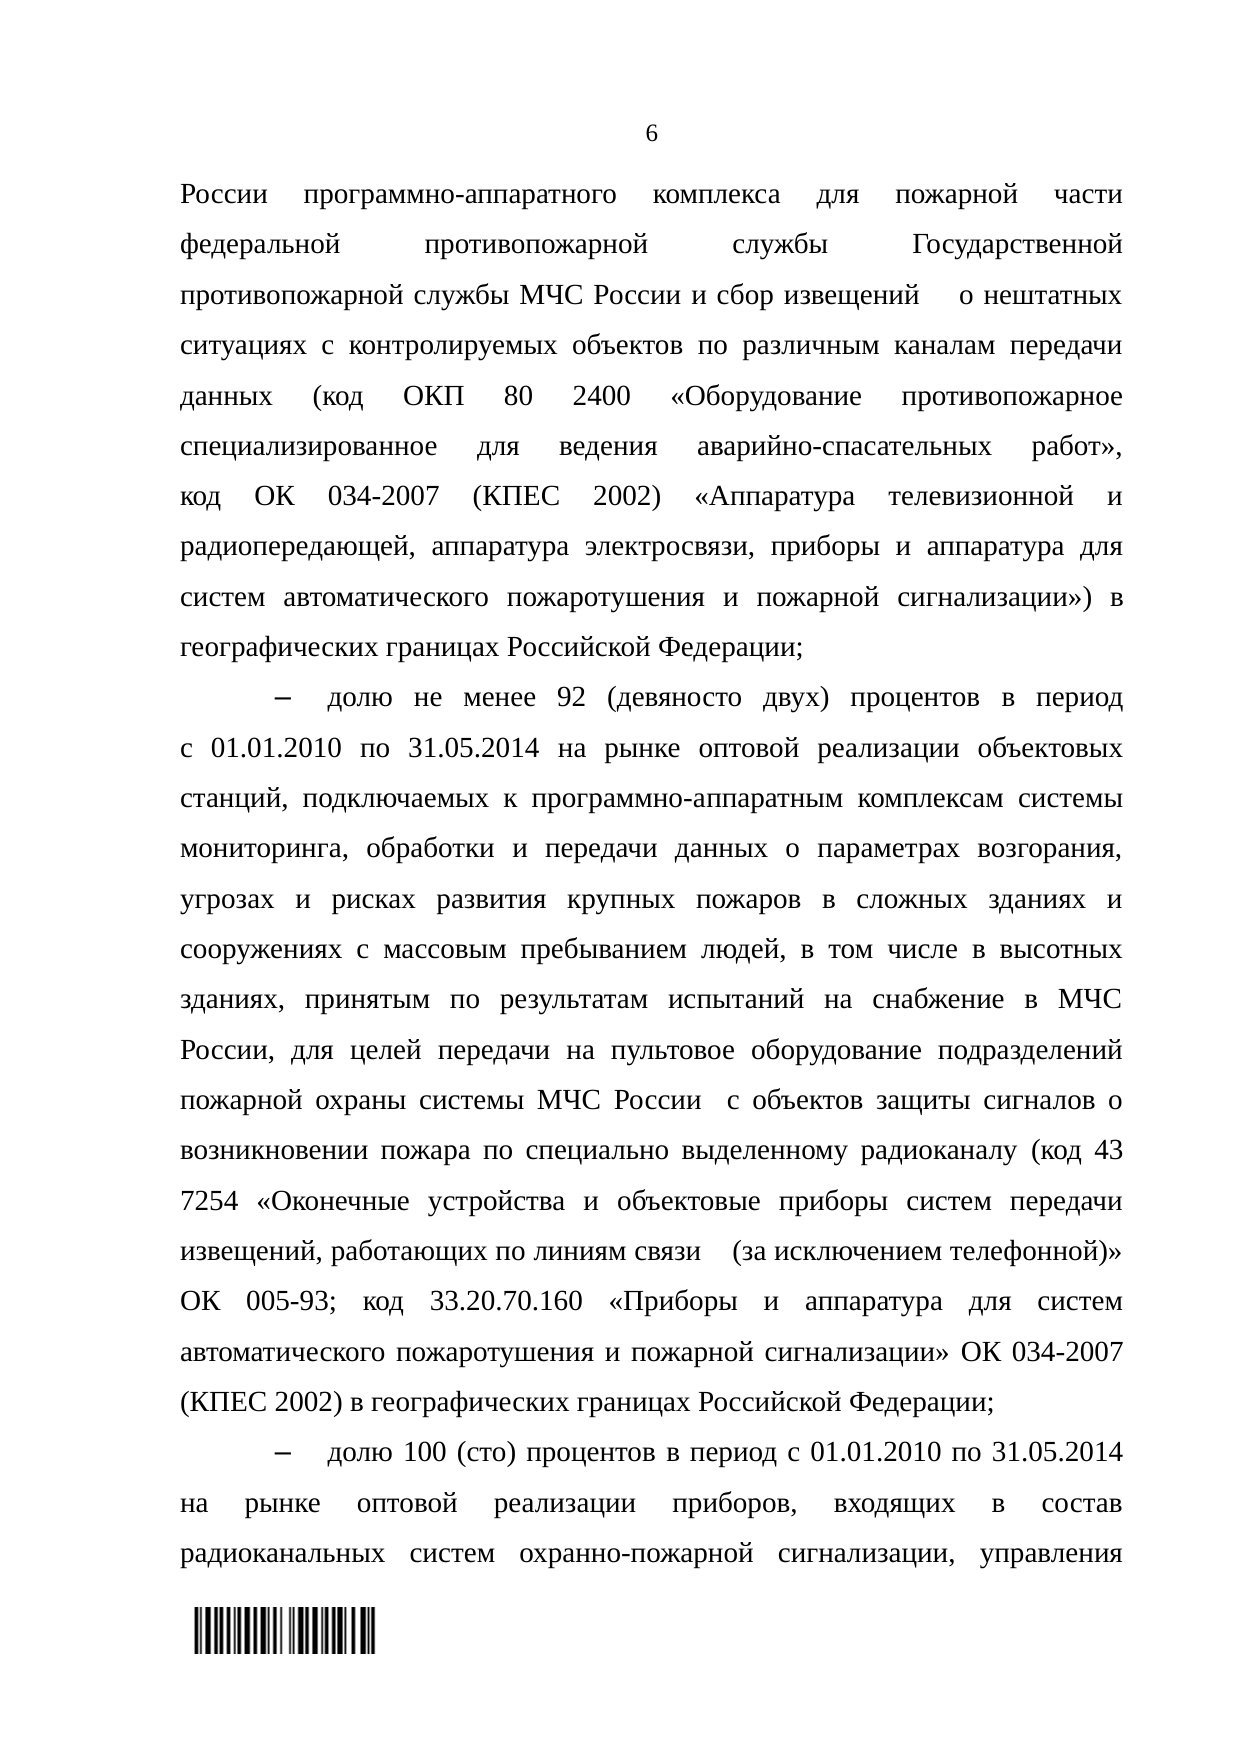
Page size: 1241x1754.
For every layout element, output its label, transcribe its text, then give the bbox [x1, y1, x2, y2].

list долю 100 (сто) процентов в период с 01.01.2010 по 31.05.2014 на рынке оптовой реализации приборов, входящих в состав радиоканальных систем охранно-пожарной сигнализации, управления [180, 1434, 1123, 1568]
list долю не менее 92 (девяносто двух) процентов в период с 01.01.2010 по 31.05.2014 на рынке оптовой реализации объектовых станций, подключаемых к программно-аппаратным комплексам системы мониторинга, обработки и передачи данных о параметрах возгорания, угрозах и рисках развития крупных пожаров в сложных зданиях и сооружениях с массовым пребыванием людей, в том числе в высотных зданиях, принятым по результатам испытаний на снабжение в МЧС России, для целей передачи на пультовое оборудование подразделений пожарной охраны системы МЧС России с объектов защиты сигналов о возникновении пожара по специально выделенному радиоканалу (код 43 7254 «Оконечные устройства и объектовые приборы систем передачи извещений, работающих по линиям связи (за исключением телефонной)» ОК 005-93; код 33.20.70.160 «Приборы и аппаратура для систем автоматического пожаротушения и пожарной сигнализации» ОК 034-2007 (КПЕС 2002) в географических границах Российской Федерации; [180, 679, 1123, 1417]
list России программно-аппаратного комплекса для пожарной части федеральной противопожарной службы Государственной противопожарной службы МЧС России и сбор извещений о нештатных ситуациях с контролируемых объектов по различным каналам передачи данных (код ОКП 80 2400 «Оборудование противопожарное специализированное для ведения аварийно-спасательных работ», код ОК 034-2007 (КПЕС 2002) «Аппаратура телевизионной и радиопередающей, аппаратура электросвязи, приборы и аппаратура для систем автоматического пожаротушения и пожарной сигнализации») в географических границах Российской Федерации; [180, 176, 1123, 663]
picture [179, 1607, 393, 1654]
